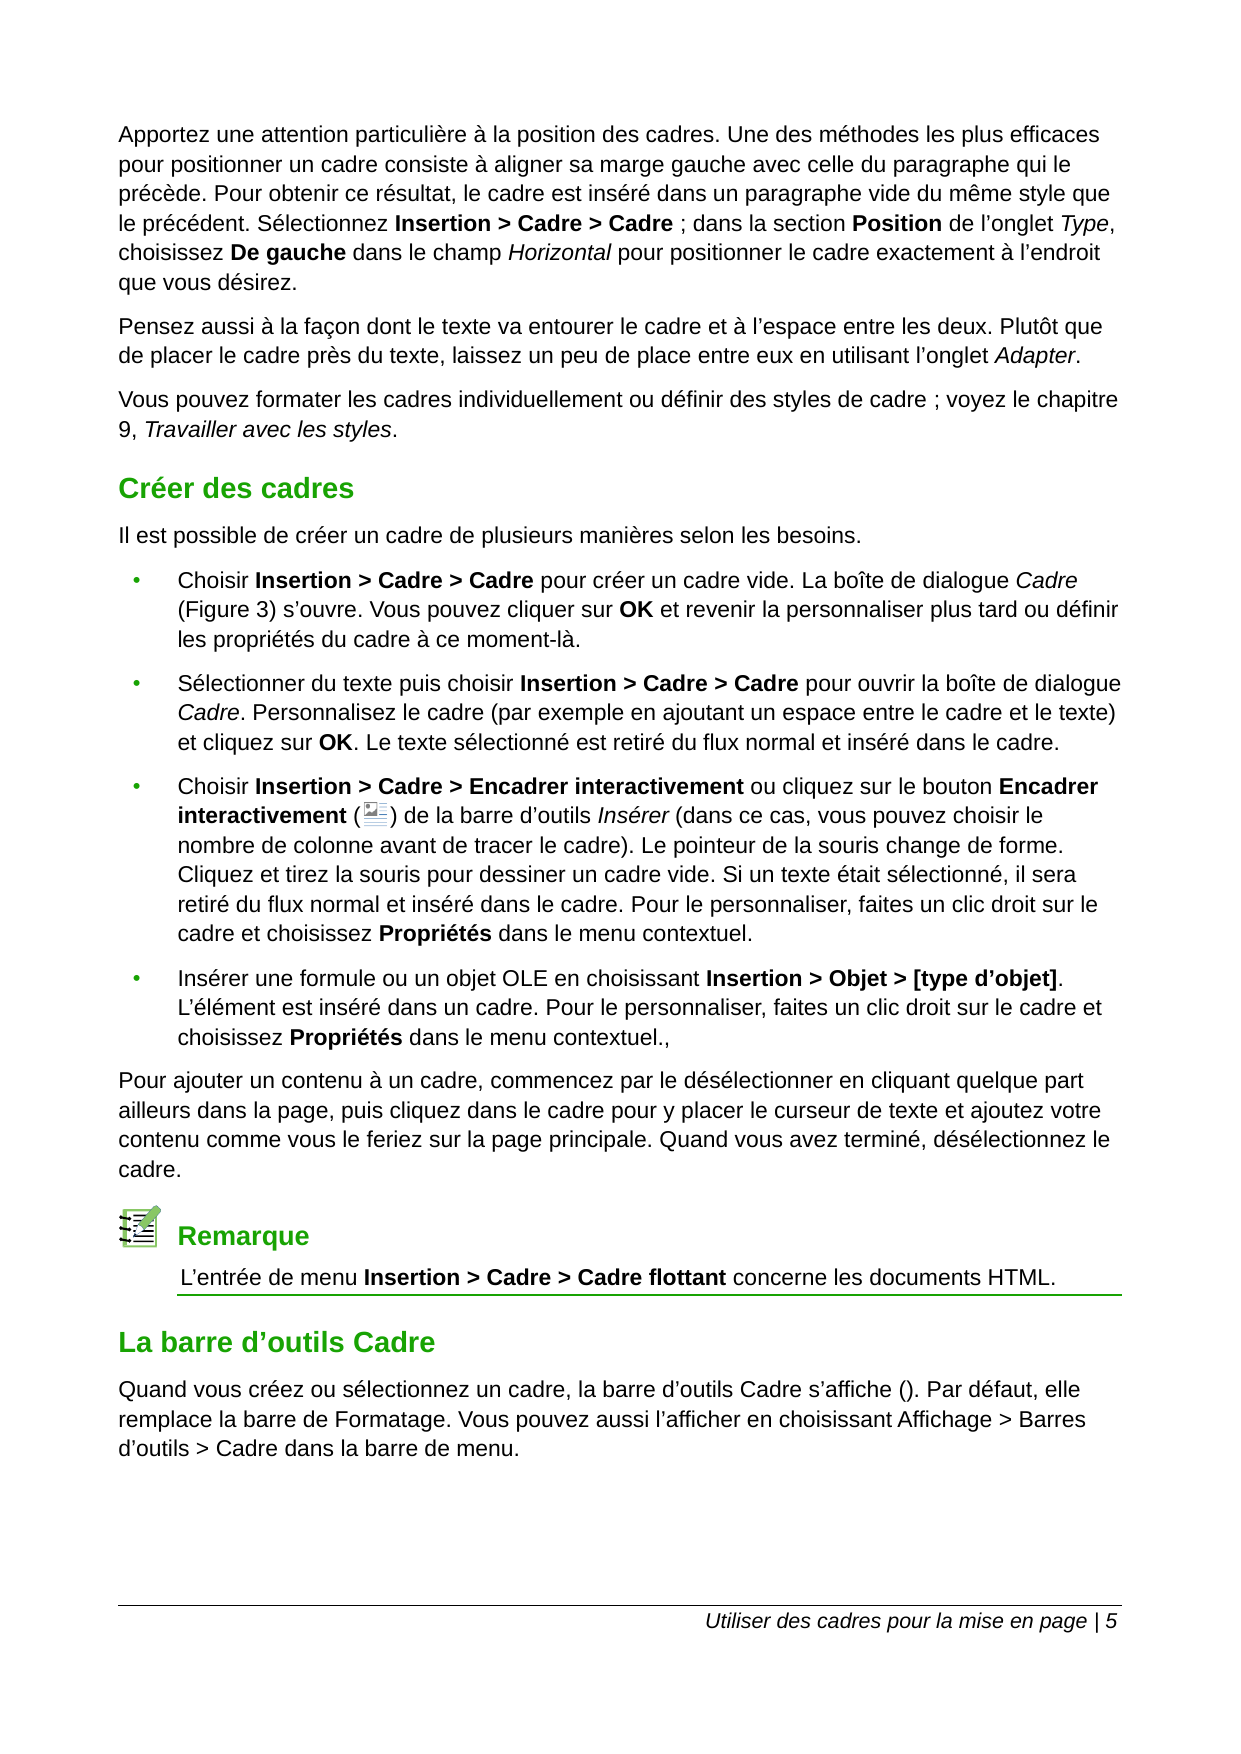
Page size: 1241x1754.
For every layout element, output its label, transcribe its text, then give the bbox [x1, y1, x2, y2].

list Choisir Insertion > Cadre > Encadrer interactivement ou cliquez sur le bouton Encadrer interactivement () de la barre d’outils Insérer (dans ce cas, vous pouvez choisir le nombre de colonne avant de tracer le cadre). Le pointeur de la souris change de forme. Cliquez et tirez la souris pour dessiner un cadre vide. Si un texte était sélectionné, il sera retiré du flux normal et inséré dans le cadre. Pour le personnaliser, faites un clic droit sur le cadre et choisissez Propriétés dans le menu contextuel. [133, 769, 1122, 947]
list Remarque [118, 1204, 1122, 1251]
list Insérer une formule ou un objet OLE en choisissant Insertion > Objet > [type d’objet]. L’élément est inséré dans un cadre. Pour le personnaliser, faites un clic droit sur le cadre et choisissez Propriétés dans le menu contextuel., [133, 961, 1122, 1050]
text Quand vous créez ou sélectionnez un cadre, la barre d’outils Cadre s’affiche (). Par défaut, elle remplace la barre de Formatage. Vous pouvez aussi l’afficher en choisissant Affichage > Barres d’outils > Cadre dans la barre de menu. [118, 1373, 1122, 1461]
text Vous pouvez formater les cadres individuellement ou définir des styles de cadre ; voyez le chapitre 9, Travailler avec les styles. [118, 383, 1122, 442]
subtitle Créer des cadres [118, 471, 1122, 505]
text Apportez une attention particulière à la position des cadres. Une des méthodes les plus efficaces pour positionner un cadre consiste à aligner sa marge gauche avec celle du paragraphe qui le précède. Pour obtenir ce résultat, le cadre est inséré dans un paragraphe vide du même style que le précédent. Sélectionnez Insertion > Cadre > Cadre ; dans la section Position de l’onglet Type, choisissez De gauche dans le champ Horizontal pour positionner le cadre exactement à l’endroit que vous désirez. [118, 118, 1122, 295]
text Pour ajouter un contenu à un cadre, commencez par le désélectionner en cliquant quelque part ailleurs dans la page, puis cliquez dans le cadre pour y placer le curseur de texte et ajoutez votre contenu comme vous le feriez sur la page principale. Quand vous avez terminé, désélectionnez le cadre. [118, 1064, 1122, 1182]
text Il est possible de créer un cadre de plusieurs manières selon les besoins. [118, 519, 1122, 549]
list Choisir Insertion > Cadre > Cadre pour créer un cadre vide. La boîte de dialogue Cadre (Figure 3) s’ouvre. Vous pouvez cliquer sur OK et revenir la personnaliser plus tard ou définir les propriétés du cadre à ce moment-là. [133, 563, 1122, 652]
text L’entrée de menu Insertion > Cadre > Cadre flottant concerne les documents HTML. [177, 1258, 1122, 1294]
list Sélectionner du texte puis choisir Insertion > Cadre > Cadre pour ouvrir la boîte de dialogue Cadre. Personnalisez le cadre (par exemple en ajoutant un espace entre le cadre et le texte) et cliquez sur OK. Le texte sélectionné est retiré du flux normal et inséré dans le cadre. [133, 666, 1122, 755]
picture [360, 798, 390, 829]
subtitle La barre d’outils Cadre [118, 1325, 1122, 1358]
text Pensez aussi à la façon dont le texte va entourer le cadre et à l’espace entre les deux. Plutôt que de placer le cadre près du texte, laissez un peu de place entre eux en utilisant l’onglet Adapter. [118, 309, 1122, 368]
